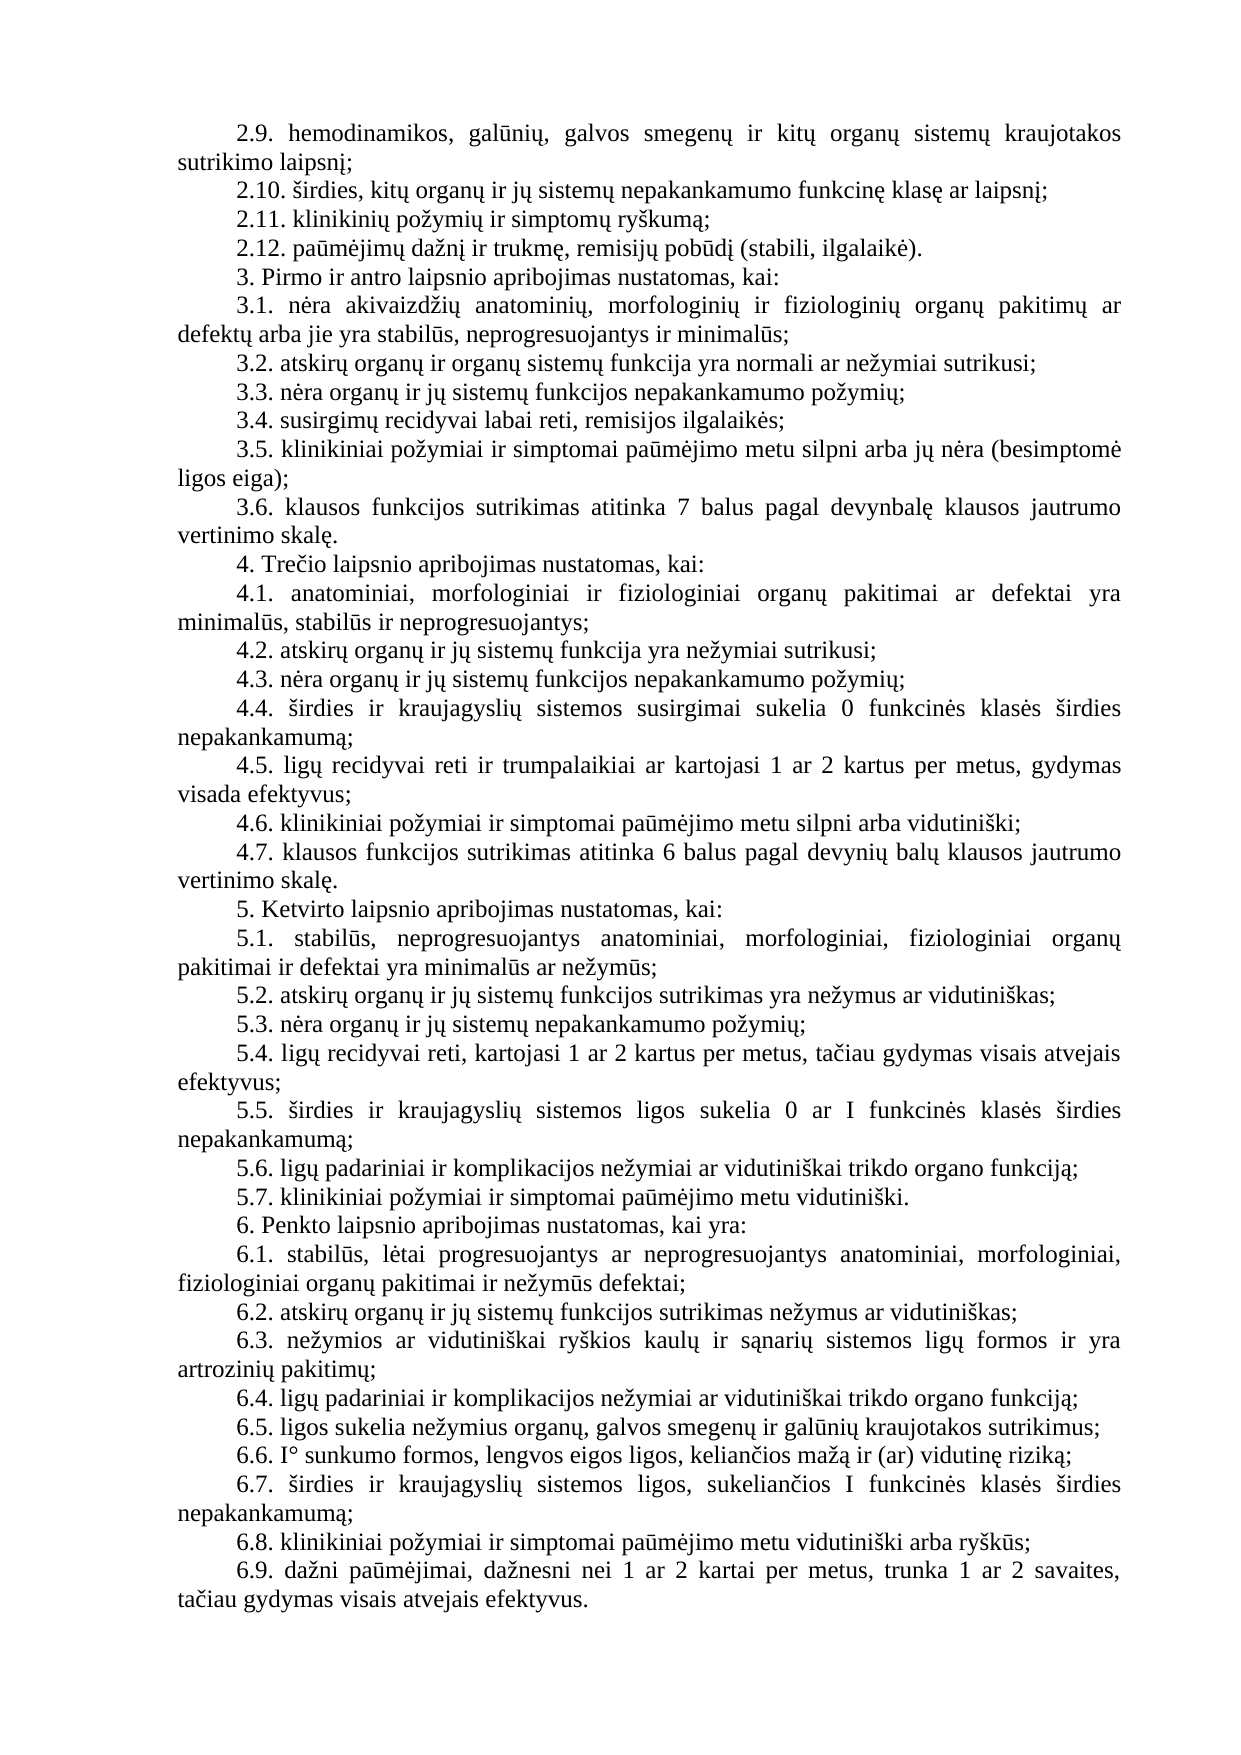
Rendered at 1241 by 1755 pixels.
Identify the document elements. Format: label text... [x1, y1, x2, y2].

text 3.5. klinikiniai požymiai ir simptomai paūmėjimo metu silpni arba jų nėra (besimptomė ligos eiga); [177, 434, 1122, 492]
text 5. Ketvirto laipsnio apribojimas nustatomas, kai: [177, 894, 1122, 923]
text 3.2. atskirų organų ir organų sistemų funkcija yra normali ar nežymiai sutrikusi; [177, 348, 1122, 377]
text 6.3. nežymios ar vidutiniškai ryškios kaulų ir sąnarių sistemos ligų formos ir yra artrozinių pakitimų; [177, 1326, 1122, 1383]
text 3.4. susirgimų recidyvai labai reti, remisijos ilgalaikės; [177, 406, 1122, 434]
text 2.9. hemodinamikos, galūnių, galvos smegenų ir kitų organų sistemų kraujotakos sutrikimo laipsnį; [177, 118, 1122, 176]
text 5.5. širdies ir kraujagyslių sistemos ligos sukelia 0 ar I funkcinės klasės širdies nepakankamumą; [177, 1096, 1122, 1153]
text 3. Pirmo ir antro laipsnio apribojimas nustatomas, kai: [177, 262, 1122, 291]
text 4.3. nėra organų ir jų sistemų funkcijos nepakankamumo požymių; [177, 664, 1122, 693]
text 6.9. dažni paūmėjimai, dažnesni nei 1 ar 2 kartai per metus, trunka 1 ar 2 savaites, tačiau gydymas visais atvejais efektyvus. [177, 1556, 1122, 1613]
text 4.7. klausos funkcijos sutrikimas atitinka 6 balus pagal devynių balų klausos jautrumo vertinimo skalę. [177, 837, 1122, 894]
text 5.4. ligų recidyvai reti, kartojasi 1 ar 2 kartus per metus, tačiau gydymas visais atvejais efektyvus; [177, 1038, 1122, 1096]
text 4.6. klinikiniai požymiai ir simptomai paūmėjimo metu silpni arba vidutiniški; [177, 808, 1122, 837]
text 5.7. klinikiniai požymiai ir simptomai paūmėjimo metu vidutiniški. [177, 1182, 1122, 1211]
text 6.7. širdies ir kraujagyslių sistemos ligos, sukeliančios I funkcinės klasės širdies nepakankamumą; [177, 1469, 1122, 1527]
text 4. Trečio laipsnio apribojimas nustatomas, kai: [177, 549, 1122, 578]
text 6.8. klinikiniai požymiai ir simptomai paūmėjimo metu vidutiniški arba ryškūs; [177, 1527, 1122, 1556]
text 5.6. ligų padariniai ir komplikacijos nežymiai ar vidutiniškai trikdo organo funkciją; [177, 1153, 1122, 1182]
text 5.2. atskirų organų ir jų sistemų funkcijos sutrikimas yra nežymus ar vidutiniškas; [177, 981, 1122, 1009]
text 3.6. klausos funkcijos sutrikimas atitinka 7 balus pagal devynbalę klausos jautrumo vertinimo skalę. [177, 492, 1122, 549]
text 4.5. ligų recidyvai reti ir trumpalaikiai ar kartojasi 1 ar 2 kartus per metus, gydymas visada efektyvus; [177, 751, 1122, 808]
text 6. Penkto laipsnio apribojimas nustatomas, kai yra: [177, 1211, 1122, 1239]
text 6.4. ligų padariniai ir komplikacijos nežymiai ar vidutiniškai trikdo organo funkciją; [177, 1383, 1122, 1412]
text 6.6. I° sunkumo formos, lengvos eigos ligos, keliančios mažą ir (ar) vidutinę riziką; [177, 1441, 1122, 1469]
text 6.1. stabilūs, lėtai progresuojantys ar neprogresuojantys anatominiai, morfologiniai, fiziologiniai organų pakitimai ir nežymūs defektai; [177, 1239, 1122, 1297]
text 4.2. atskirų organų ir jų sistemų funkcija yra nežymiai sutrikusi; [177, 636, 1122, 664]
text 5.3. nėra organų ir jų sistemų nepakankamumo požymių; [177, 1009, 1122, 1038]
text 3.3. nėra organų ir jų sistemų funkcijos nepakankamumo požymių; [177, 377, 1122, 406]
text 2.12. paūmėjimų dažnį ir trukmę, remisijų pobūdį (stabili, ilgalaikė). [177, 233, 1122, 262]
text 6.2. atskirų organų ir jų sistemų funkcijos sutrikimas nežymus ar vidutiniškas; [177, 1297, 1122, 1326]
text 5.1. stabilūs, neprogresuojantys anatominiai, morfologiniai, fiziologiniai organų pakitimai ir defektai yra minimalūs ar nežymūs; [177, 923, 1122, 981]
text 3.1. nėra akivaizdžių anatominių, morfologinių ir fiziologinių organų pakitimų ar defektų arba jie yra stabilūs, neprogresuojantys ir minimalūs; [177, 291, 1122, 348]
text 2.10. širdies, kitų organų ir jų sistemų nepakankamumo funkcinę klasę ar laipsnį; [177, 176, 1122, 204]
text 6.5. ligos sukelia nežymius organų, galvos smegenų ir galūnių kraujotakos sutrikimus; [177, 1412, 1122, 1441]
text 2.11. klinikinių požymių ir simptomų ryškumą; [177, 204, 1122, 233]
text 4.4. širdies ir kraujagyslių sistemos susirgimai sukelia 0 funkcinės klasės širdies nepakankamumą; [177, 693, 1122, 751]
text 4.1. anatominiai, morfologiniai ir fiziologiniai organų pakitimai ar defektai yra minimalūs, stabilūs ir neprogresuojantys; [177, 578, 1122, 636]
